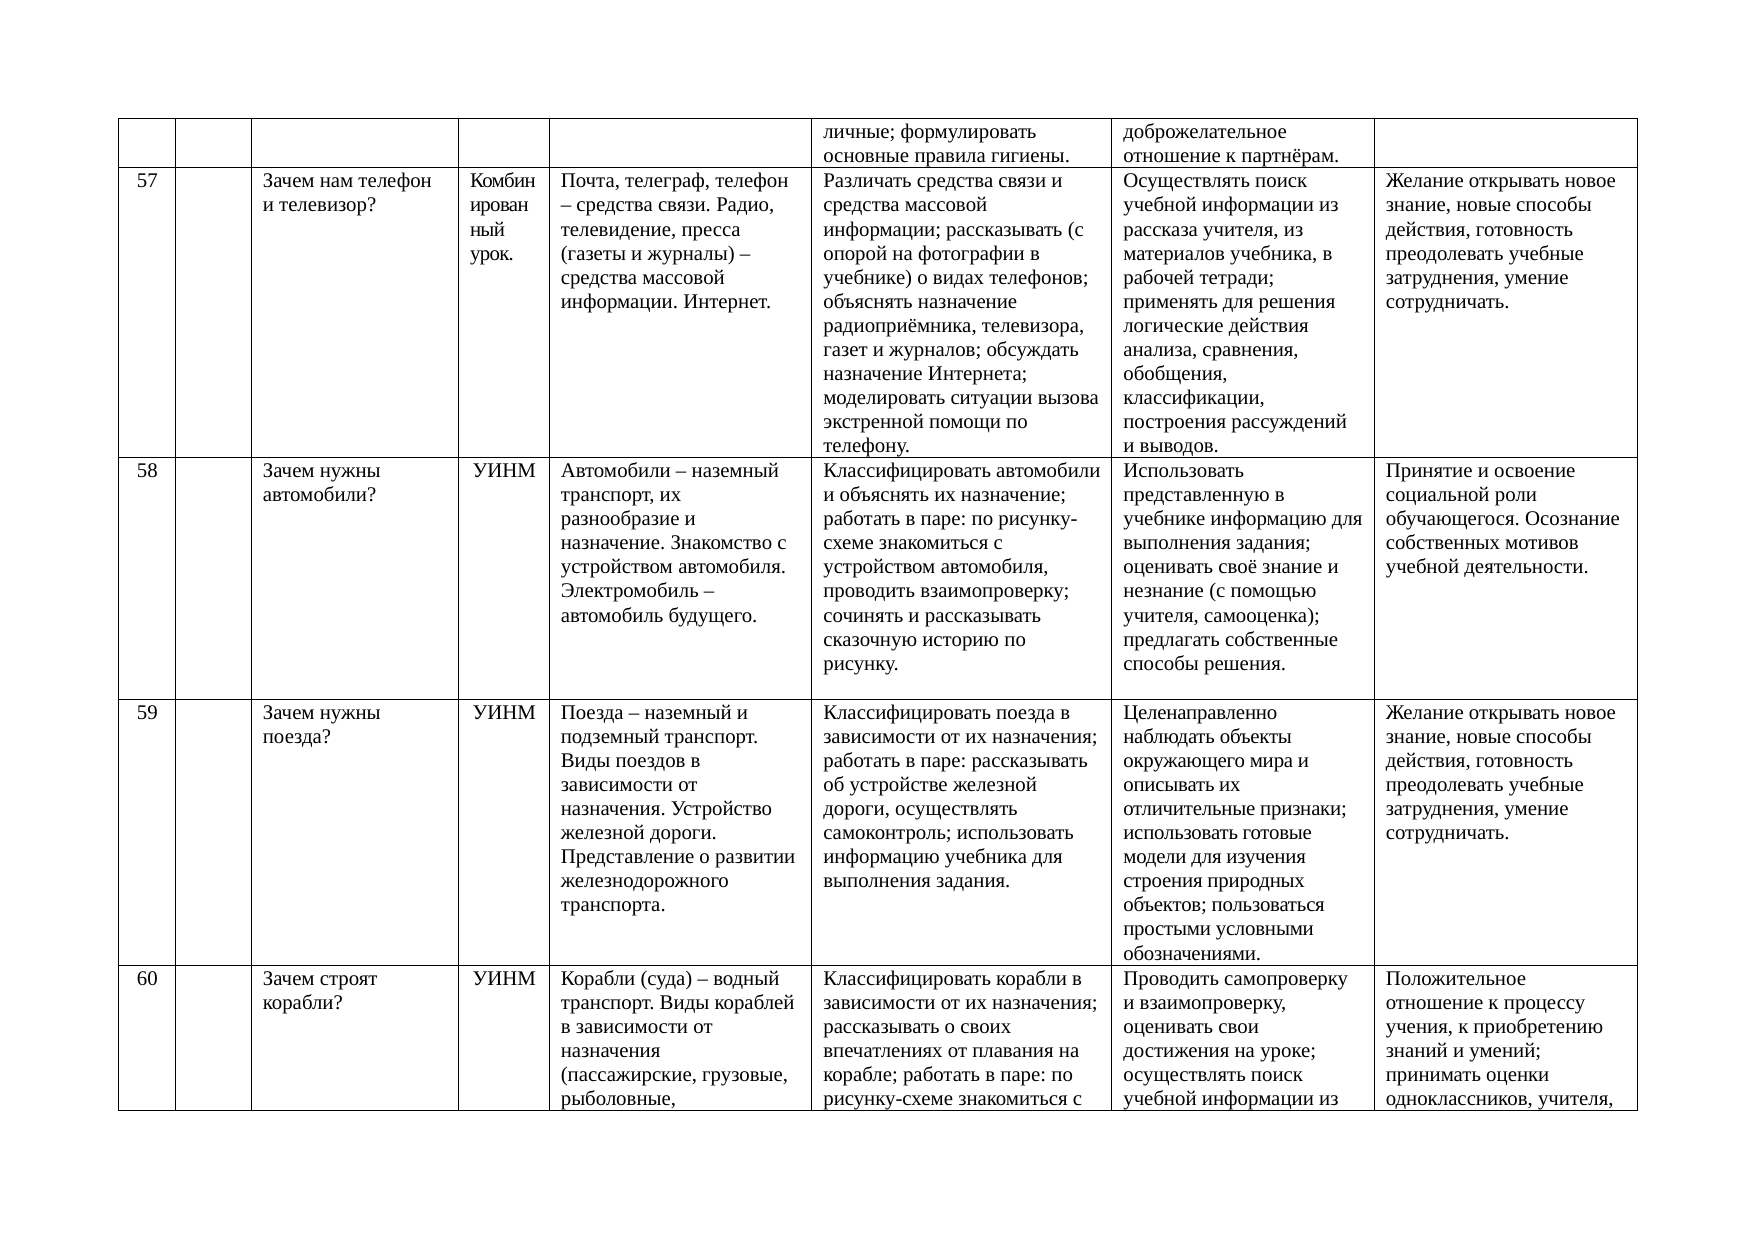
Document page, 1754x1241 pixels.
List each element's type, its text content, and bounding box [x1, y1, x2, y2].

table_cell Желание открывать новое знание, новые способы действия, готовность преодолевать учебные затруднения, умение сотрудничать. [1375, 168, 1637, 457]
table_cell Зачем нам телефон и телевизор? [252, 168, 458, 457]
table_cell [1375, 119, 1637, 167]
table_cell Комбинированный урок. [459, 168, 549, 457]
table_cell Поезда – наземный и подземный транспорт. Виды поездов в зависимости от назначения. Устройство железной дороги. Представление о развитии железнодорожного транспорта. [550, 700, 811, 964]
table_cell 57 [119, 168, 175, 457]
table_cell Использовать представленную в учебнике информацию для выполнения задания; оценивать своё знание и незнание (с помощью учителя, самооценка); предлагать собственные способы решения. [1112, 458, 1374, 699]
table_cell Желание открывать новое знание, новые способы действия, готовность преодолевать учебные затруднения, умение сотрудничать. [1375, 700, 1637, 964]
table_cell УИНМ [459, 458, 549, 699]
table_cell [176, 119, 251, 167]
table_cell 59 [119, 700, 175, 964]
table_cell 60 [119, 966, 175, 1110]
table_cell УИНМ [459, 966, 549, 1110]
table_cell [459, 119, 549, 167]
table_cell Зачем нужны автомобили? [252, 458, 458, 699]
table_cell Зачем строят корабли? [252, 966, 458, 1110]
table_cell Целенаправленно наблюдать объекты окружающего мира и описывать их отличительные признаки; использовать готовые модели для изучения строения природных объектов; пользоваться простыми условными обозначениями. [1112, 700, 1374, 964]
table_cell [252, 119, 458, 167]
table_cell [119, 119, 175, 167]
table_cell [176, 700, 251, 964]
table_cell Автомобили – наземный транспорт, их разнообразие и назначение. Знакомство с устройством автомобиля. Электромобиль – автомобиль будущего. [550, 458, 811, 699]
table_cell [176, 966, 251, 1110]
table_cell Принятие и освоение социальной роли обучающегося. Осознание собственных мотивов учебной деятельности. [1375, 458, 1637, 699]
table_cell Зачем нужны поезда? [252, 700, 458, 964]
table_cell [550, 119, 811, 167]
table_cell 58 [119, 458, 175, 699]
table_cell доброжелательное отношение к партнёрам. [1112, 119, 1374, 167]
table_cell Классифицировать поезда в зависимости от их назначения; работать в паре: рассказывать об устройстве железной дороги, осуществлять самоконтроль; использовать информацию учебника для выполнения задания. [812, 700, 1111, 964]
table_cell УИНМ [459, 700, 549, 964]
table_cell [176, 458, 251, 699]
table_cell Почта, телеграф, телефон – средства связи. Радио, телевидение, пресса (газеты и журналы) – средства массовой информации. Интернет. [550, 168, 811, 457]
table_cell [176, 168, 251, 457]
